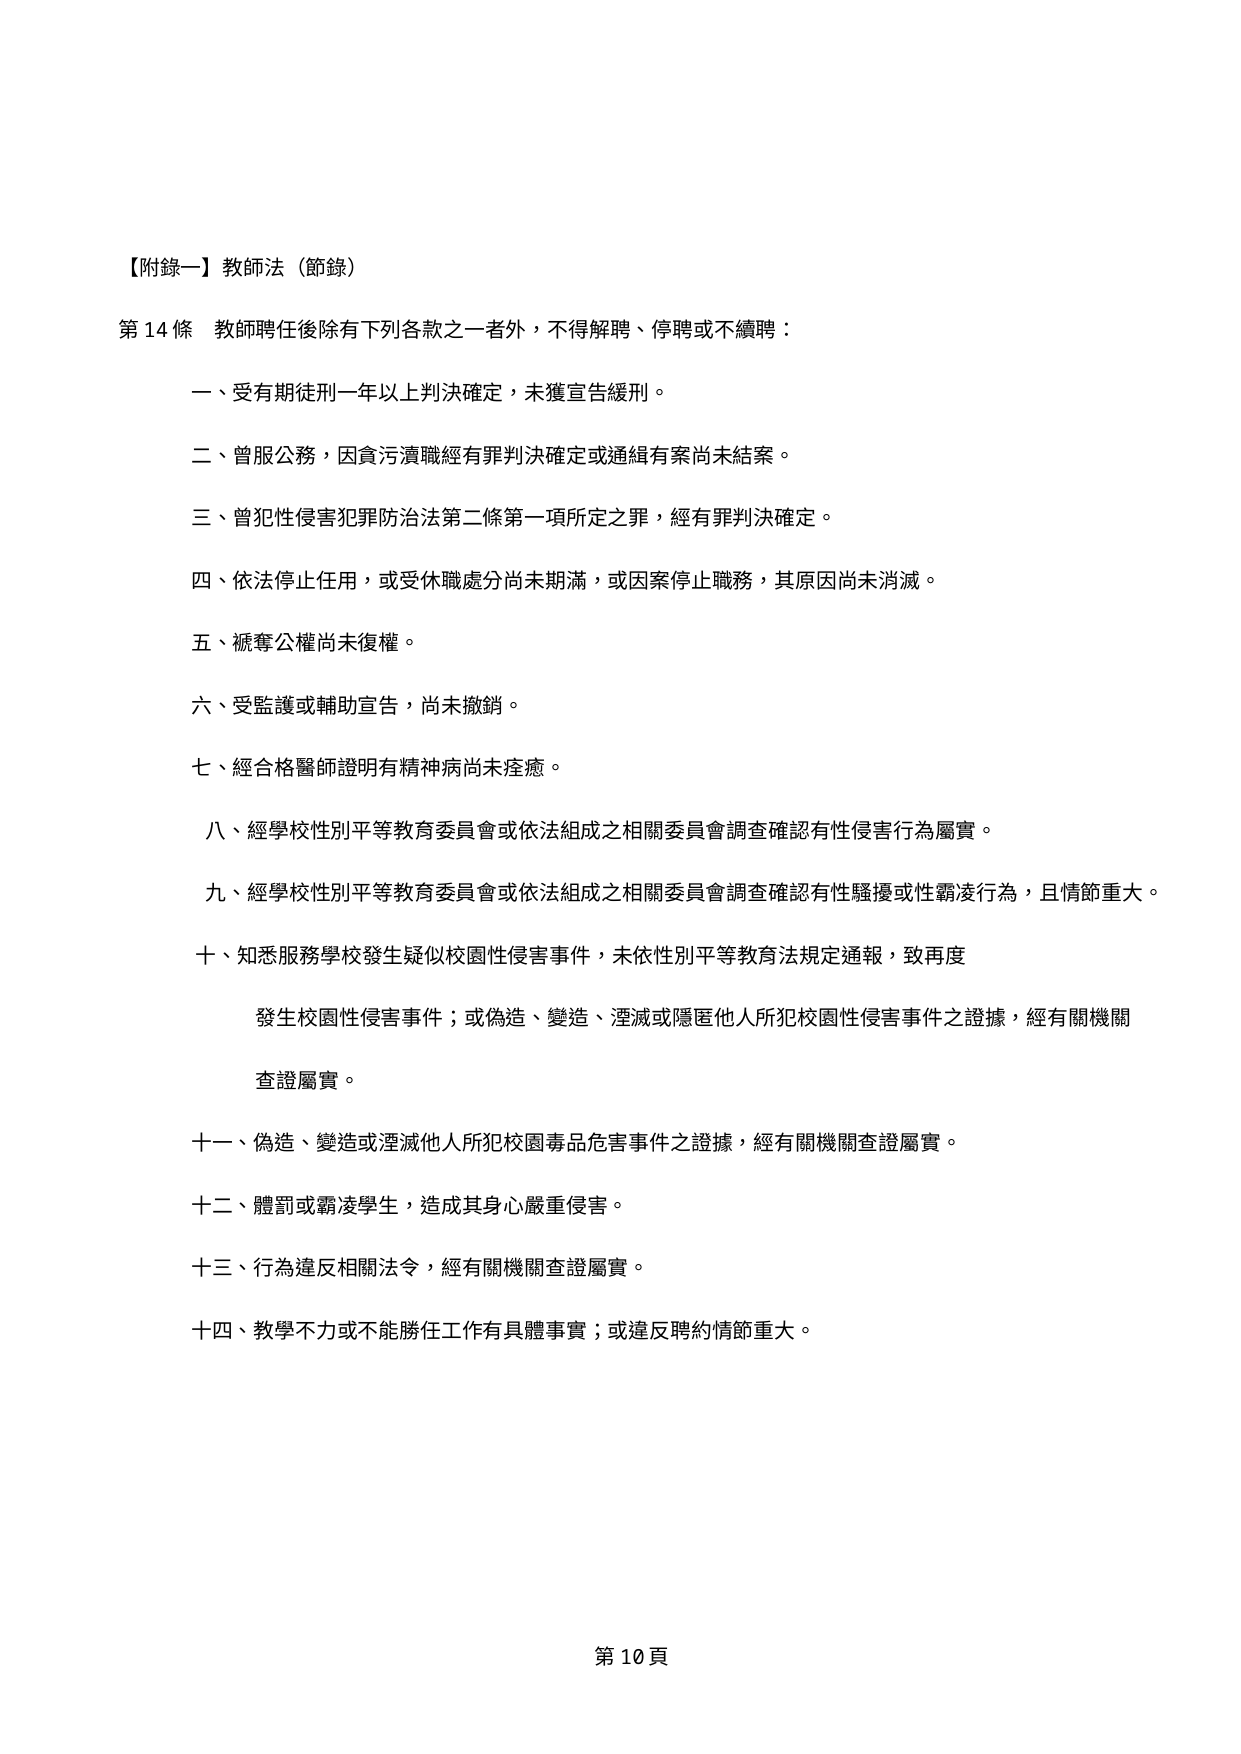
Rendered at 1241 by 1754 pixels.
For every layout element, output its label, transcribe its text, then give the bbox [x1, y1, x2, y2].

text 八、經學校性別平等教育委員會或依法組成之相關委員會調查確認有性侵害行為屬實。 [206, 787, 1146, 850]
text 第14條 教師聘任後除有下列各款之一者外，不得解聘、停聘或不續聘： [118, 287, 1146, 350]
text 三、曾犯性侵害犯罪防治法第二條第一項所定之罪，經有罪判決確定。 [118, 475, 1146, 537]
text 十、知悉服務學校發生疑似校園性侵害事件，未依性別平等教育法規定通報，致再度 [143, 912, 1146, 975]
text 四、依法停止任用，或受休職處分尚未期滿，或因案停止職務，其原因尚未消滅。 [118, 537, 1146, 600]
text 一、受有期徒刑一年以上判決確定，未獲宣告緩刑。 [118, 350, 1146, 412]
text 九、經學校性別平等教育委員會或依法組成之相關委員會調查確認有性騷擾或性霸凌行為，且情節重大。 [206, 850, 1146, 912]
text 六、受監護或輔助宣告，尚未撤銷。 [118, 662, 1146, 725]
text 十四、教學不力或不能勝任工作有具體事實；或違反聘約情節重大。 [118, 1287, 1146, 1350]
text 二、曾服公務，因貪污瀆職經有罪判決確定或通緝有案尚未結案。 [118, 412, 1146, 475]
text 十二、體罰或霸凌學生，造成其身心嚴重侵害。 [118, 1162, 1146, 1225]
text 十三、行為違反相關法令，經有關機關查證屬實。 [118, 1225, 1146, 1287]
text 五、褫奪公權尚未復權。 [118, 600, 1146, 662]
text 十一、偽造、變造或湮滅他人所犯校園毒品危害事件之證據，經有關機關查證屬實。 [118, 1100, 1146, 1162]
text 【附錄一】教師法（節錄） [118, 225, 1146, 287]
text 七、經合格醫師證明有精神病尚未痊癒。 [118, 725, 1146, 787]
text 發生校園性侵害事件；或偽造、變造、湮滅或隱匿他人所犯校園性侵害事件之證據，經有關機關查證屬實。 [256, 975, 1146, 1100]
